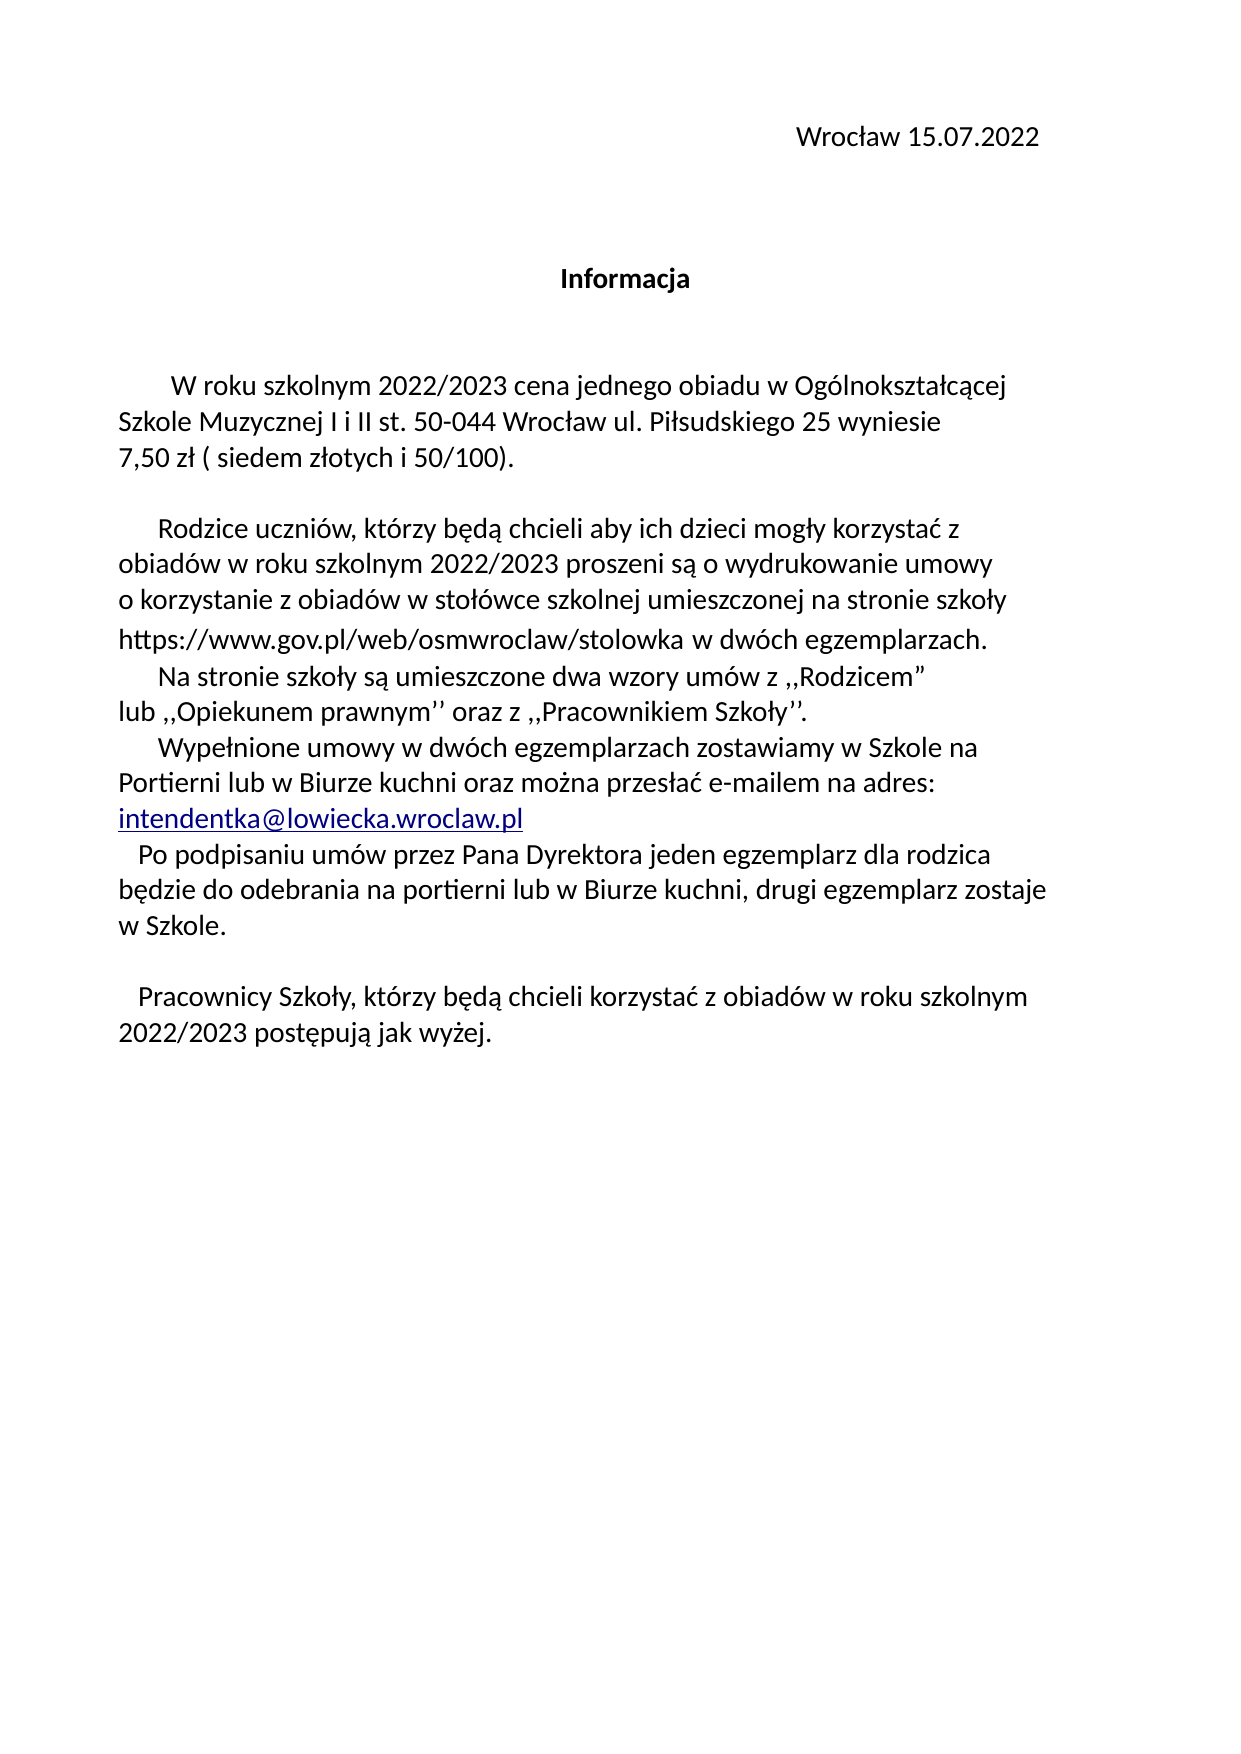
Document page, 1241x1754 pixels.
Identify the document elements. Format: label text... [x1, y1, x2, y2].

text 7,50 zł ( siedem złotych i 50/100). [118, 439, 1122, 474]
text W roku szkolnym 2022/2023 cena jednego obiadu w Ogólnokształcącej [118, 367, 1122, 403]
text Wypełnione umowy w dwóch egzemplarzach zostawiamy w Szkole na [118, 729, 1122, 764]
text Na stronie szkoły są umieszczone dwa wzory umów z ,,Rodzicem” lub ,,Opiekunem prawnym’’ oraz z ,,Pracownikiem Szkoły’’. [118, 658, 1122, 729]
text Informacja [118, 261, 1122, 296]
text Wrocław 15.07.2022 [118, 118, 1122, 154]
text Szkole Muzycznej I i II st. 50-044 Wrocław ul. Piłsudskiego 25 wyniesie [118, 403, 1122, 439]
text będzie do odebrania na portierni lub w Biurze kuchni, drugi egzemplarz zostaje w Szkole. [118, 871, 1122, 943]
text Po podpisaniu umów przez Pana Dyrektora jeden egzemplarz dla rodzica [118, 836, 1122, 871]
text Pracownicy Szkoły, którzy będą chcieli korzystać z obiadów w roku szkolnym 2022/2023 postępują jak wyżej. [118, 978, 1122, 1049]
text obiadów w roku szkolnym 2022/2023 proszeni są o wydrukowanie umowy [118, 546, 1122, 581]
text https://www.gov.pl/web/osmwroclaw/stolowka w dwóch egzemplarzach. [118, 617, 1122, 658]
text Portierni lub w Biurze kuchni oraz można przesłać e-mailem na adres: intendentka@lowiecka.wroclaw.pl [118, 764, 1122, 836]
text o korzystanie z obiadów w stołówce szkolnej umieszczonej na stronie szkoły [118, 581, 1122, 617]
text Rodzice uczniów, którzy będą chcieli aby ich dzieci mogły korzystać z [118, 510, 1122, 546]
